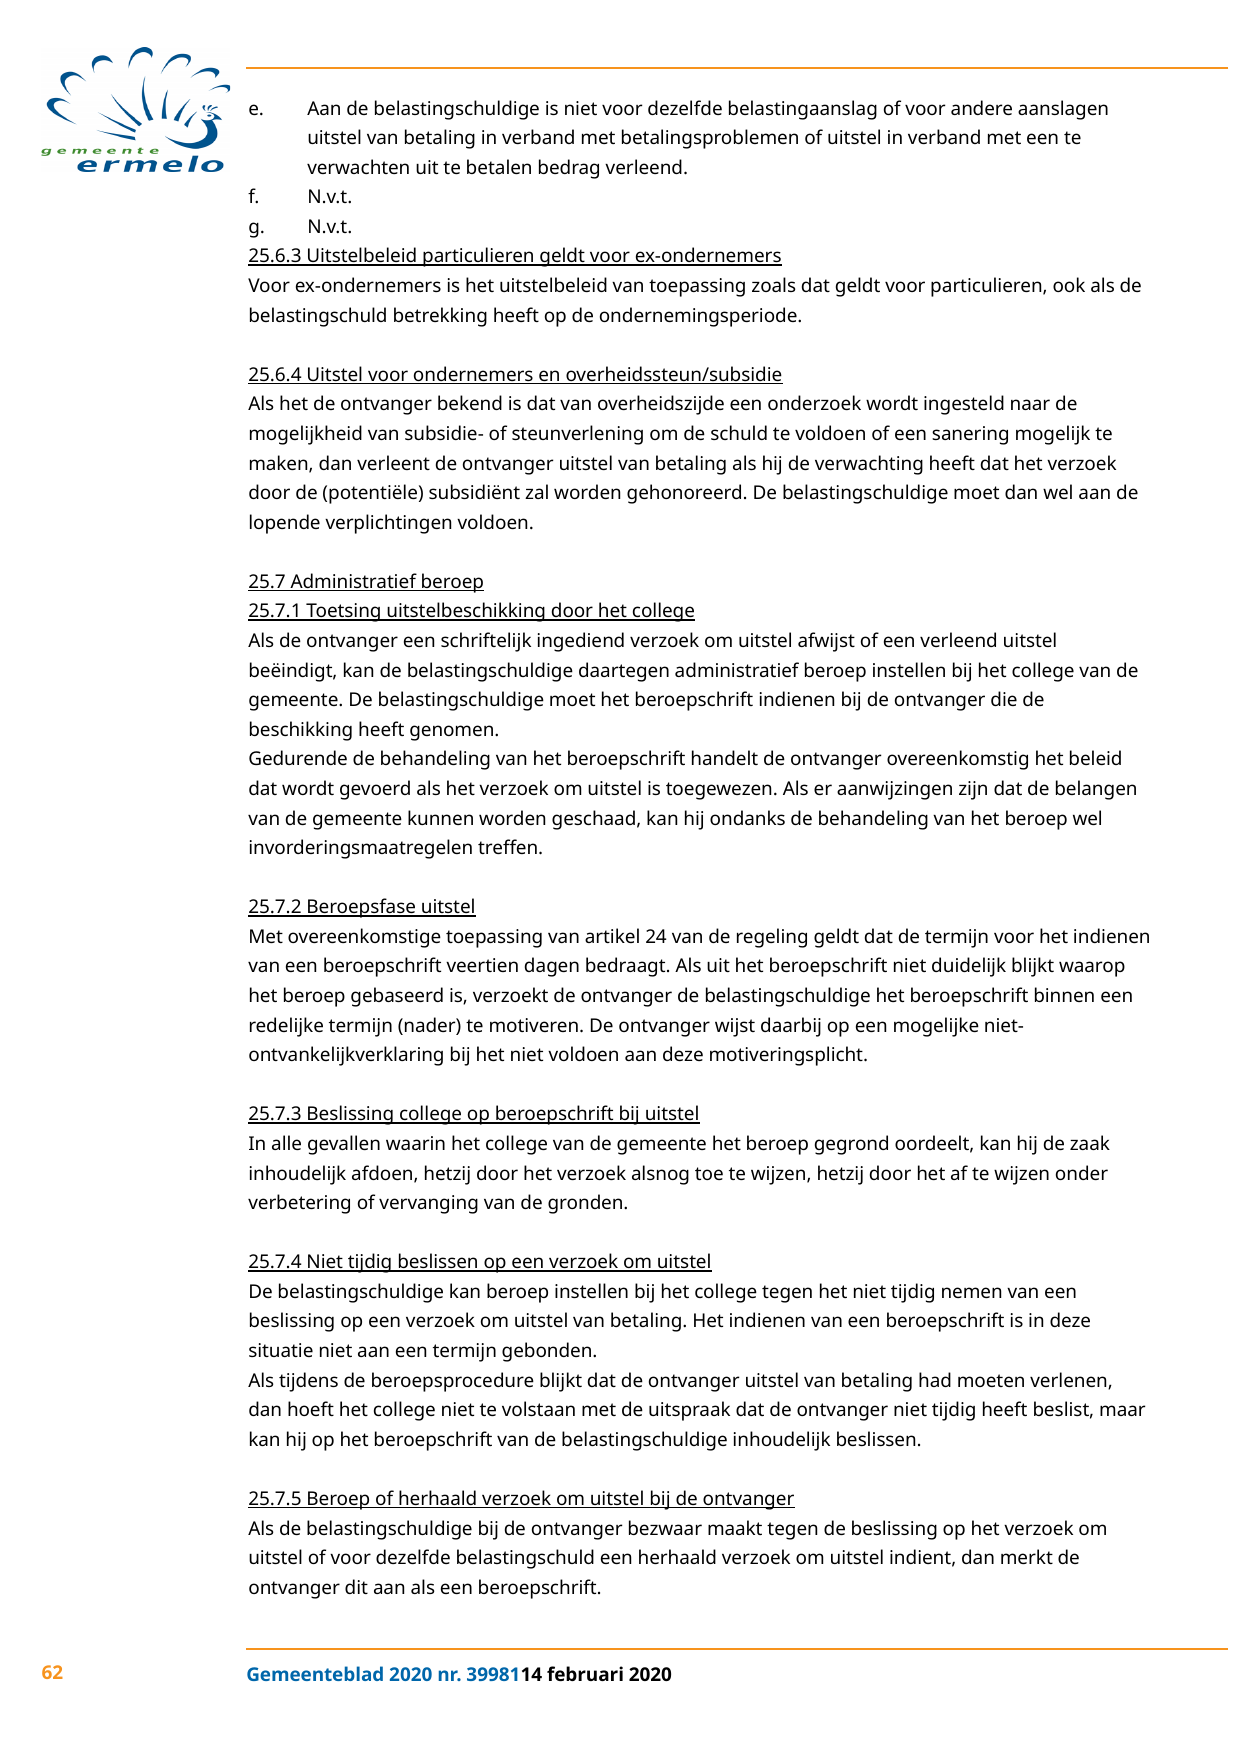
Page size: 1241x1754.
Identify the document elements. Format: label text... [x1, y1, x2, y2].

text De belastingschuldige kan beroep instellen bij het college tegen het niet tijdig nemen van een beslissing op een verzoek om uitstel van betaling. Het indienen van een beroepschrift is in deze situatie niet aan een termijn gebonden. [248, 1278, 1152, 1363]
text Voor ex-ondernemers is het uitstelbeleid van toepassing zoals dat geldt voor particulieren, ook als de belastingschuld betrekking heeft op de ondernemingsperiode. [248, 272, 1152, 328]
text 25.7 Administratief beroep [248, 568, 1152, 594]
list N.v.t. [248, 183, 1152, 209]
text 25.7.1 Toetsing uitstelbeschikking door het college [248, 598, 1152, 623]
text In alle gevallen waarin het college van de gemeente het beroep gegrond oordeelt, kan hij de zaak inhoudelijk afdoen, hetzij door het verzoek alsnog toe te wijzen, hetzij door het af te wijzen onder verbetering of vervanging van de gronden. [248, 1130, 1152, 1215]
text 25.7.2 Beroepsfase uitstel [248, 893, 1152, 919]
list N.v.t. [248, 213, 1152, 239]
list Aan de belastingschuldige is niet voor dezelfde belastingaanslag of voor andere aanslagen uitstel van betaling in verband met betalingsproblemen of uitstel in verband met een te verwachten uit te betalen bedrag verleend. [248, 95, 1152, 180]
text Als tijdens de beroepsprocedure blijkt dat de ontvanger uitstel van betaling had moeten verlenen, dan hoeft het college niet te volstaan met de uitspraak dat de ontvanger niet tijdig heeft beslist, maar kan hij op het beroepschrift van de belastingschuldige inhoudelijk beslissen. [248, 1367, 1152, 1452]
text 25.7.5 Beroep of herhaald verzoek om uitstel bij de ontvanger [248, 1485, 1152, 1511]
text Met overeenkomstige toepassing van artikel 24 van de regeling geldt dat de termijn voor het indienen van een beroepschrift veertien dagen bedraagt. Als uit het beroepschrift niet duidelijk blijkt waarop het beroep gebaseerd is, verzoekt de ontvanger de belastingschuldige het beroepschrift binnen een redelijke termijn (nader) te motiveren. De ontvanger wijst daarbij op een mogelijke niet-ontvankelijkverklaring bij het niet voldoen aan deze motiveringsplicht. [248, 923, 1152, 1067]
picture [41, 47, 231, 172]
text 25.6.4 Uitstel voor ondernemers en overheidssteun/subsidie [248, 361, 1152, 387]
text Als de ontvanger een schriftelijk ingediend verzoek om uitstel afwijst of een verleend uitstel beëindigt, kan de belastingschuldige daartegen administratief beroep instellen bij het college van de gemeente. De belastingschuldige moet het beroepschrift indienen bij de ontvanger die de beschikking heeft genomen. [248, 627, 1152, 742]
text Als het de ontvanger bekend is dat van overheidszijde een onderzoek wordt ingesteld naar de mogelijkheid van subsidie- of steunverlening om de schuld te voldoen of een sanering mogelijk te maken, dan verleent de ontvanger uitstel van betaling als hij de verwachting heeft dat het verzoek door de (potentiële) subsidiënt zal worden gehonoreerd. De belastingschuldige moet dan wel aan de lopende verplichtingen voldoen. [248, 391, 1152, 535]
text 25.6.3 Uitstelbeleid particulieren geldt voor ex-ondernemers [248, 243, 1152, 268]
text Als de belastingschuldige bij de ontvanger bezwaar maakt tegen de beslissing op het verzoek om uitstel of voor dezelfde belastingschuld een herhaald verzoek om uitstel indient, dan merkt de ontvanger dit aan als een beroepschrift. [248, 1515, 1152, 1600]
text 25.7.4 Niet tijdig beslissen op een verzoek om uitstel [248, 1248, 1152, 1274]
text 25.7.3 Beslissing college op beroepschrift bij uitstel [248, 1101, 1152, 1126]
text Gedurende de behandeling van het beroepschrift handelt de ontvanger overeenkomstig het beleid dat wordt gevoerd als het verzoek om uitstel is toegewezen. Als er aanwijzingen zijn dat de belangen van de gemeente kunnen worden geschaad, kan hij ondanks de behandeling van het beroep wel invorderingsmaatregelen treffen. [248, 746, 1152, 860]
